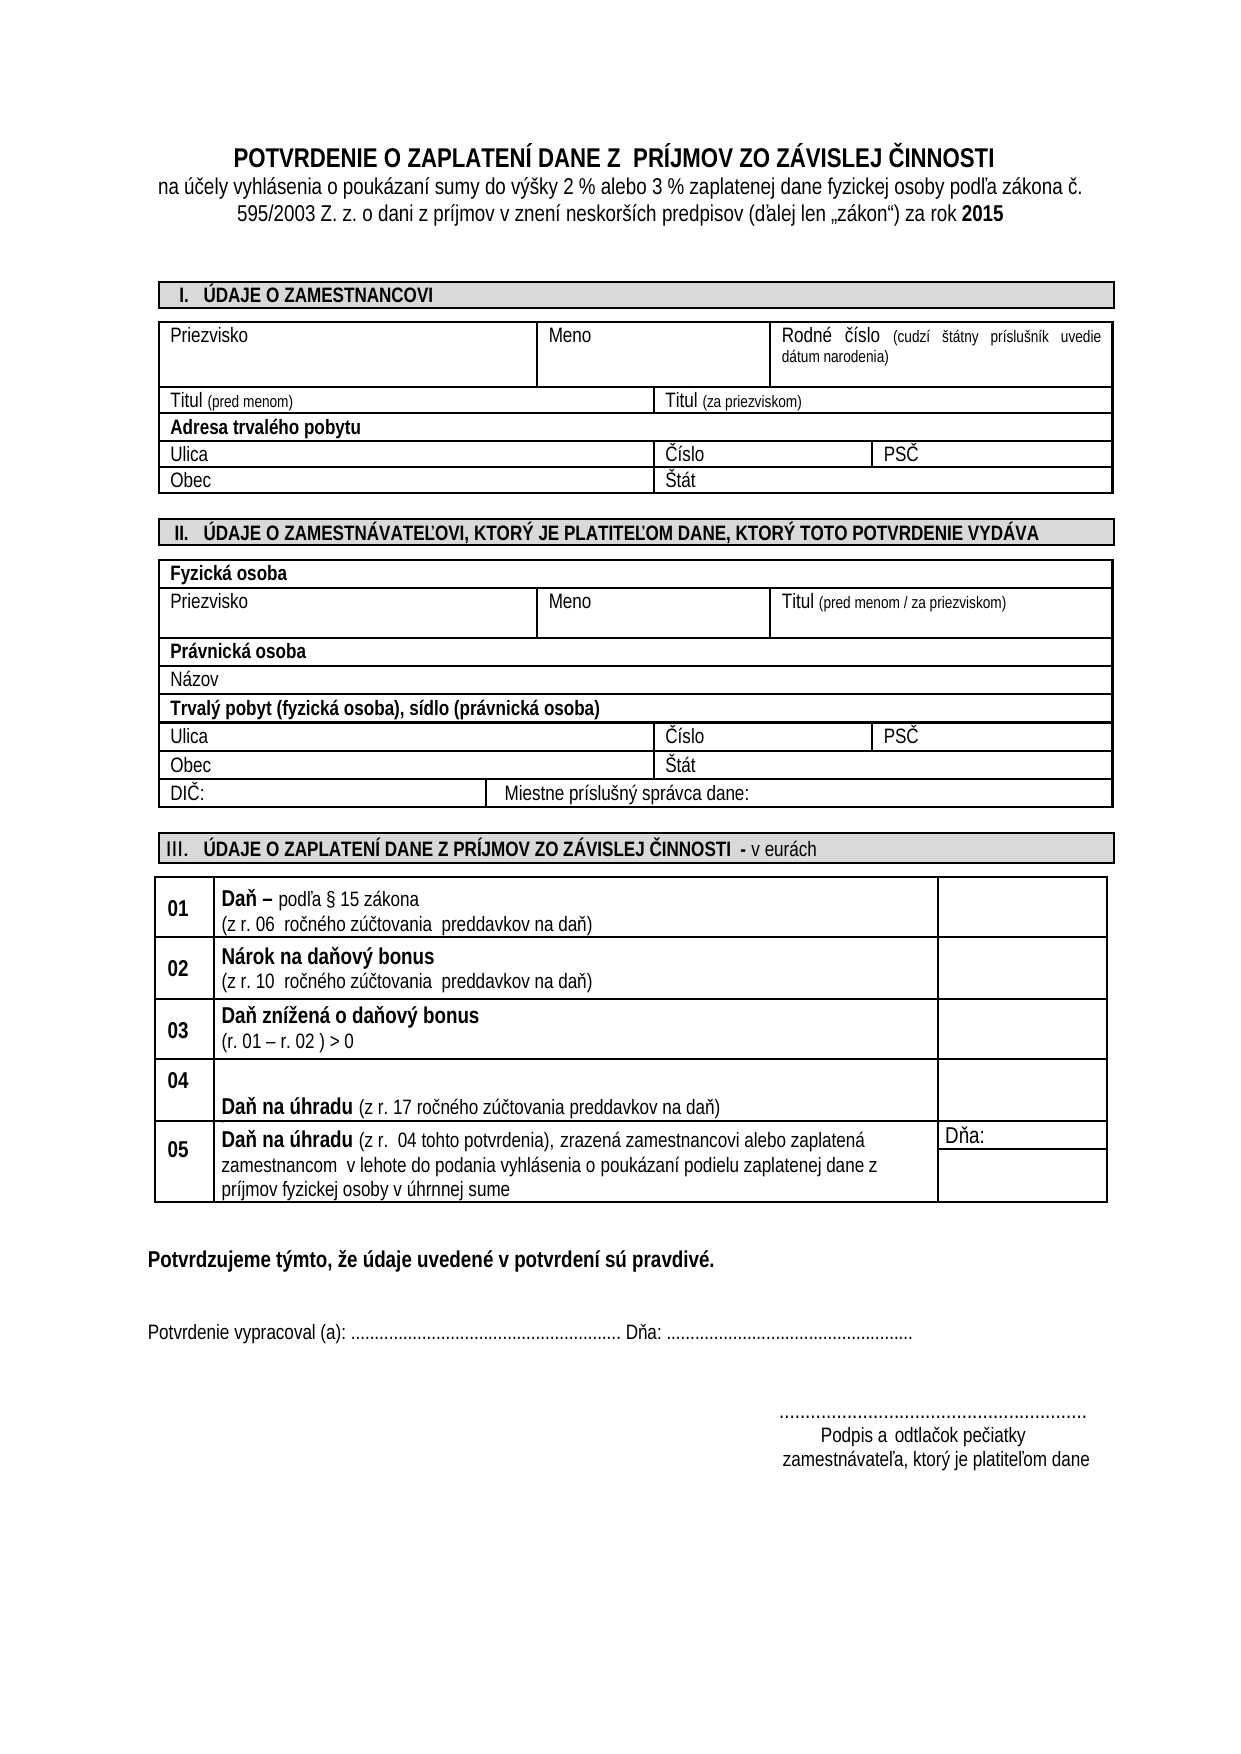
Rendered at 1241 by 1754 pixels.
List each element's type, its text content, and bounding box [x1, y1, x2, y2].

table_header 01 [156, 878, 213, 936]
table_cell Ulica [160, 442, 653, 466]
table_header Rodné číslo (cudzí štátny príslušník uvedie dátum narodenia) [771, 323, 1111, 386]
table_header Údaje o zaplatení dane z príjmov zo závislej činnosti - v eurách [160, 834, 1113, 862]
table_cell Titul (pred menom) [160, 388, 653, 412]
table_cell Dňa: [939, 1122, 1106, 1148]
table_cell Daň znížená o daňový bonus (r. 01 – r. 02 ) > 0 [215, 1000, 937, 1058]
table_cell Obec [160, 752, 653, 778]
table_cell Priezvisko [160, 589, 536, 637]
table_cell Číslo [655, 724, 871, 749]
text ........................................................... [148, 1397, 1092, 1423]
table_cell [939, 938, 1106, 998]
table_cell Názov [160, 667, 1111, 693]
text Podpis a odtlačok pečiatky [148, 1423, 1092, 1447]
table_cell Ulica [160, 724, 653, 749]
text zamestnávateľa, ktorý je platiteľom dane [148, 1447, 1092, 1471]
table_cell Číslo [655, 442, 871, 466]
table_cell Titul (pred menom / za priezviskom) [771, 589, 1111, 637]
text na účely vyhlásenia o poukázaní sumy do výšky 2 % alebo 3 % zaplatenej dane fyzickej osoby podľa zákona č. 595/2003 Z. z. o dani z príjmov v znení neskorších predpisov (ďalej len „zákon“) za rok 2015 [148, 173, 1092, 226]
table_cell [939, 1000, 1106, 1058]
table_cell Trvalý pobyt (fyzická osoba), sídlo (právnická osoba) [160, 695, 1111, 721]
table_cell 05 [156, 1122, 213, 1201]
table_cell 04 [156, 1060, 213, 1119]
table_cell Štát [655, 468, 1111, 492]
table_cell 03 [156, 1000, 213, 1058]
table_header Fyzická osoba [160, 561, 1111, 587]
table_cell Meno [538, 589, 769, 637]
table_header Meno [538, 323, 769, 386]
table_cell PSČ [873, 724, 1111, 749]
subtitle POTVRDENIE O ZAPLATENÍ DANE Z PRÍJMOV ZO ZÁVISLEJ ČINNOSTI [148, 142, 1092, 173]
text Potvrdzujeme týmto, že údaje uvedené v potvrdení sú pravdivé. [148, 1246, 1092, 1272]
table_cell Obec [160, 468, 653, 492]
table_cell 06 Daň na úhradu (z r. 04 tohto potvrdenia), zrazená zamestnancovi alebo zaplatená zamestnancom v lehote do podania vyhlásenia o poukázaní podielu zaplatenej dane z príjmov fyzickej osoby v úhrnnej sume [215, 1122, 937, 1201]
table_cell 02 [156, 938, 213, 998]
table_header [939, 878, 1106, 936]
table_cell Titul (za priezviskom) [655, 388, 1111, 412]
table_cell Miestne príslušný správca dane: [487, 780, 1111, 806]
table_header Údaje o zamestnávateľovi, ktorý je platiteľom dane, ktorý toto potvrdenie vydáva [160, 520, 1113, 544]
table_header Údaje o zamestnancovi [160, 283, 1113, 307]
table_cell Štát [655, 752, 1111, 778]
table_cell Právnická osoba [160, 639, 1111, 665]
table_cell PSČ [873, 442, 1111, 466]
table_cell [939, 1150, 1106, 1201]
table_cell Adresa trvalého pobytu [160, 414, 1111, 440]
table_cell Daň na úhradu (z r. 17 ročného zúčtovania preddavkov na daň) [215, 1060, 937, 1119]
table_cell Nárok na daňový bonus (z r. 10 ročného zúčtovania preddavkov na daň) [215, 938, 937, 998]
table_cell [939, 1060, 1106, 1119]
table_header Priezvisko [160, 323, 536, 386]
table_header Daň – podľa § 15 zákona (z r. 06 ročného zúčtovania preddavkov na daň) [215, 878, 937, 936]
text Potvrdenie vypracoval (a): ......................................................... Dňa: .................................................... [148, 1320, 1092, 1344]
table_cell DIČ: [160, 780, 485, 806]
